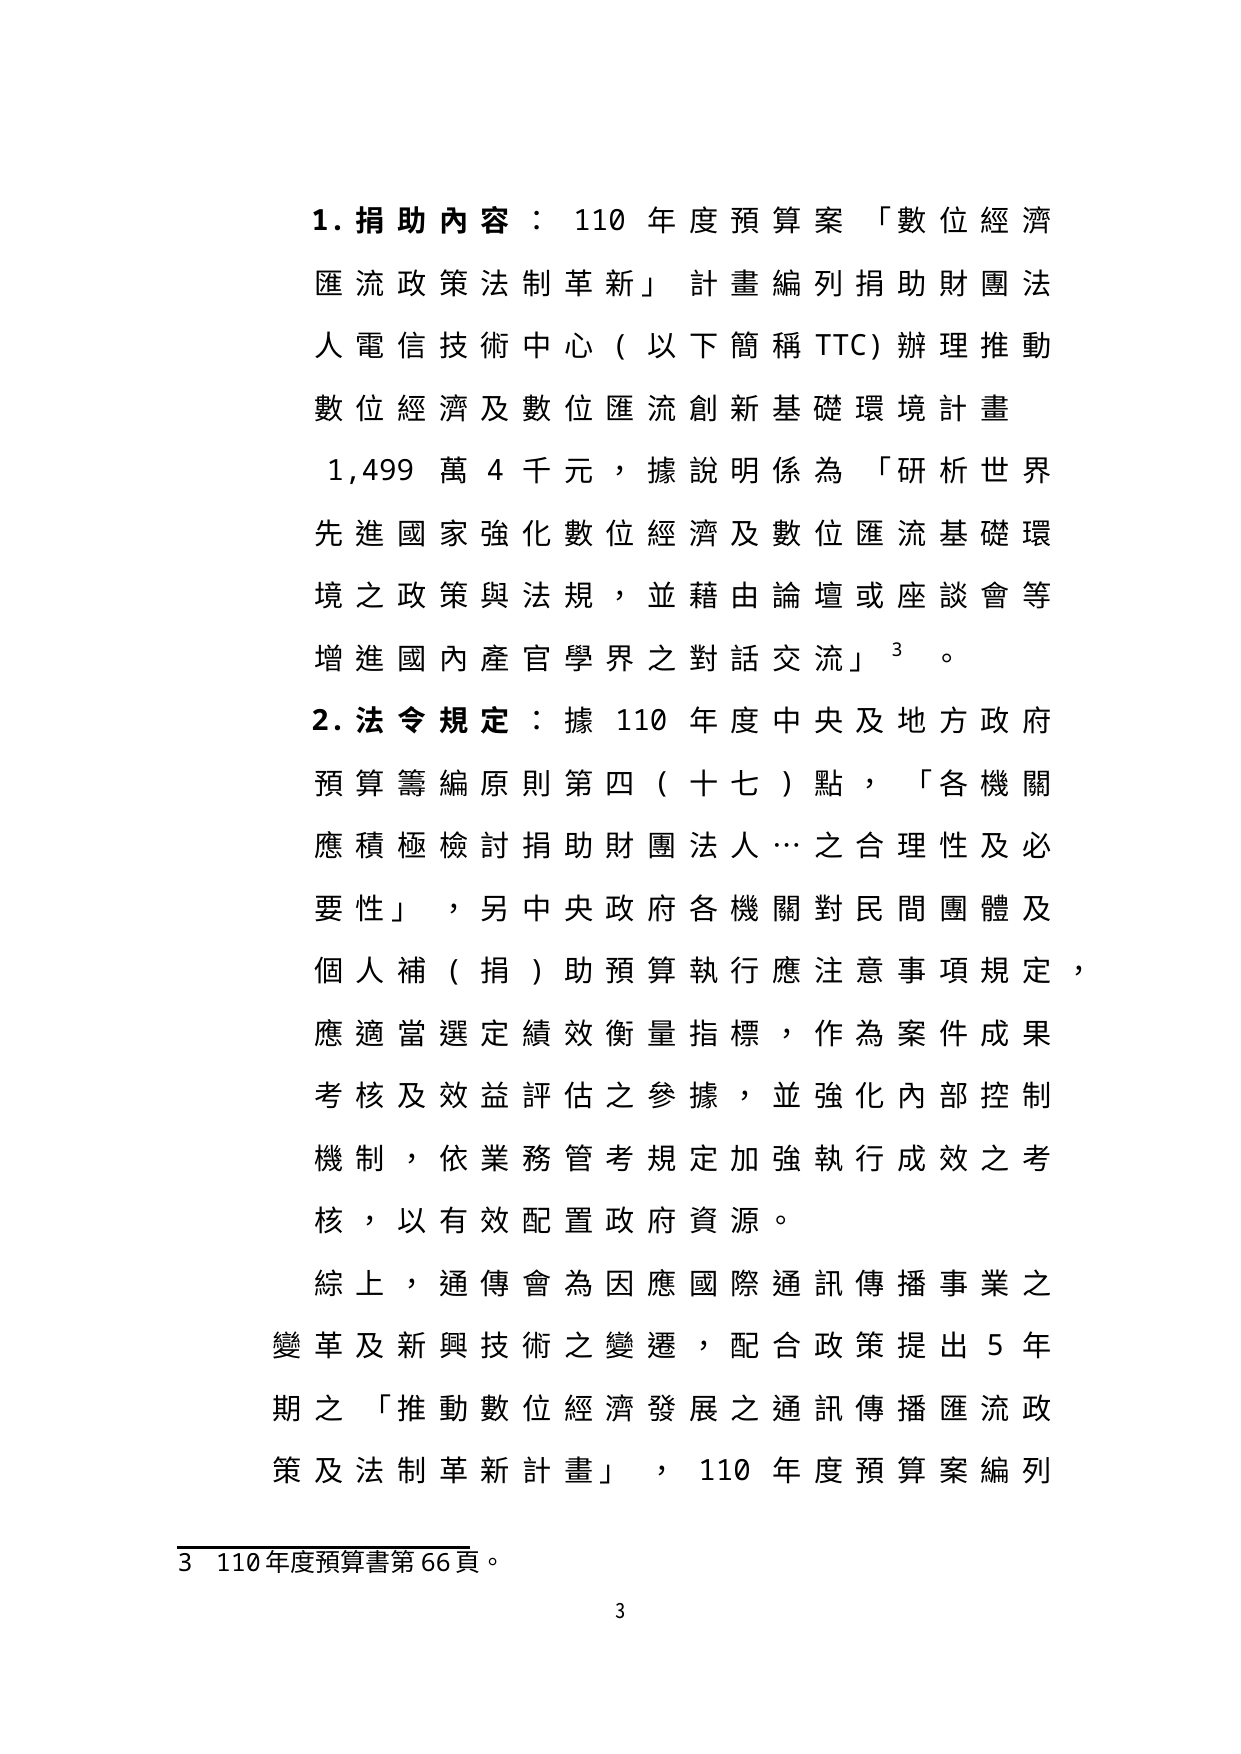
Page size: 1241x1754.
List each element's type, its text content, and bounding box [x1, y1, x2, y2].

text 110年度預算書第66頁。 [177, 1548, 1063, 1577]
text 綜上，通傳會為因應國際通訊傳播事業之變革及新興技術之變遷，配合政策提出5年期之「推動數位經濟發展之通訊傳播匯流政策及法制革新計畫」，110年度預算案編列2,060萬2千元，其中1,499萬4千元用於捐助電信技術中心，依行政院規劃執行「數位國家創新經濟發展方案」(DIGI+方案)有關「基礎建設分組」之工作，研析先進國家強化數位經濟及數位匯流基礎環境之相關政策及法規，並舉辦座談會等增進對話交流；惟近來部分議題例如網際網路視聽服務治理、5G行動寬頻頻率釋出與相關應用整合，或行動通訊連線品質改善等議題，均需及早完備相關監理法令政策及通傳基礎建設，故允宜確實評估TTC所提研析意見獲政策參採之比率，加強執行成效之考核，以有效配置政府資源，建構完善之數位匯流創新基礎環境。 [242, 1240, 1058, 1490]
text 2.法令規定：據110年度中央及地方政府預算籌編原則第四(十七)點，「各機關應積極檢討捐助財團法人…之合理性及必要性」，另中央政府各機關對民間團體及個人補(捐)助預算執行應注意事項規定，應適當選定績效衡量指標，作為案件成果考核及效益評估之參據，並強化內部控制機制，依業務管考規定加強執行成效之考核，以有效配置政府資源。 [271, 677, 1058, 1240]
text 1.捐助內容：110年度預算案「數位經濟匯流政策法制革新」計畫編列捐助財團法人電信技術中心(以下簡稱TTC)辦理推動數位經濟及數位匯流創新基礎環境計畫1,499萬4千元，據說明係為「研析世界先進國家強化數位經濟及數位匯流基礎環境之政策與法規，並藉由論壇或座談會等增進國內產官學界之對話交流」。 [271, 177, 1058, 677]
